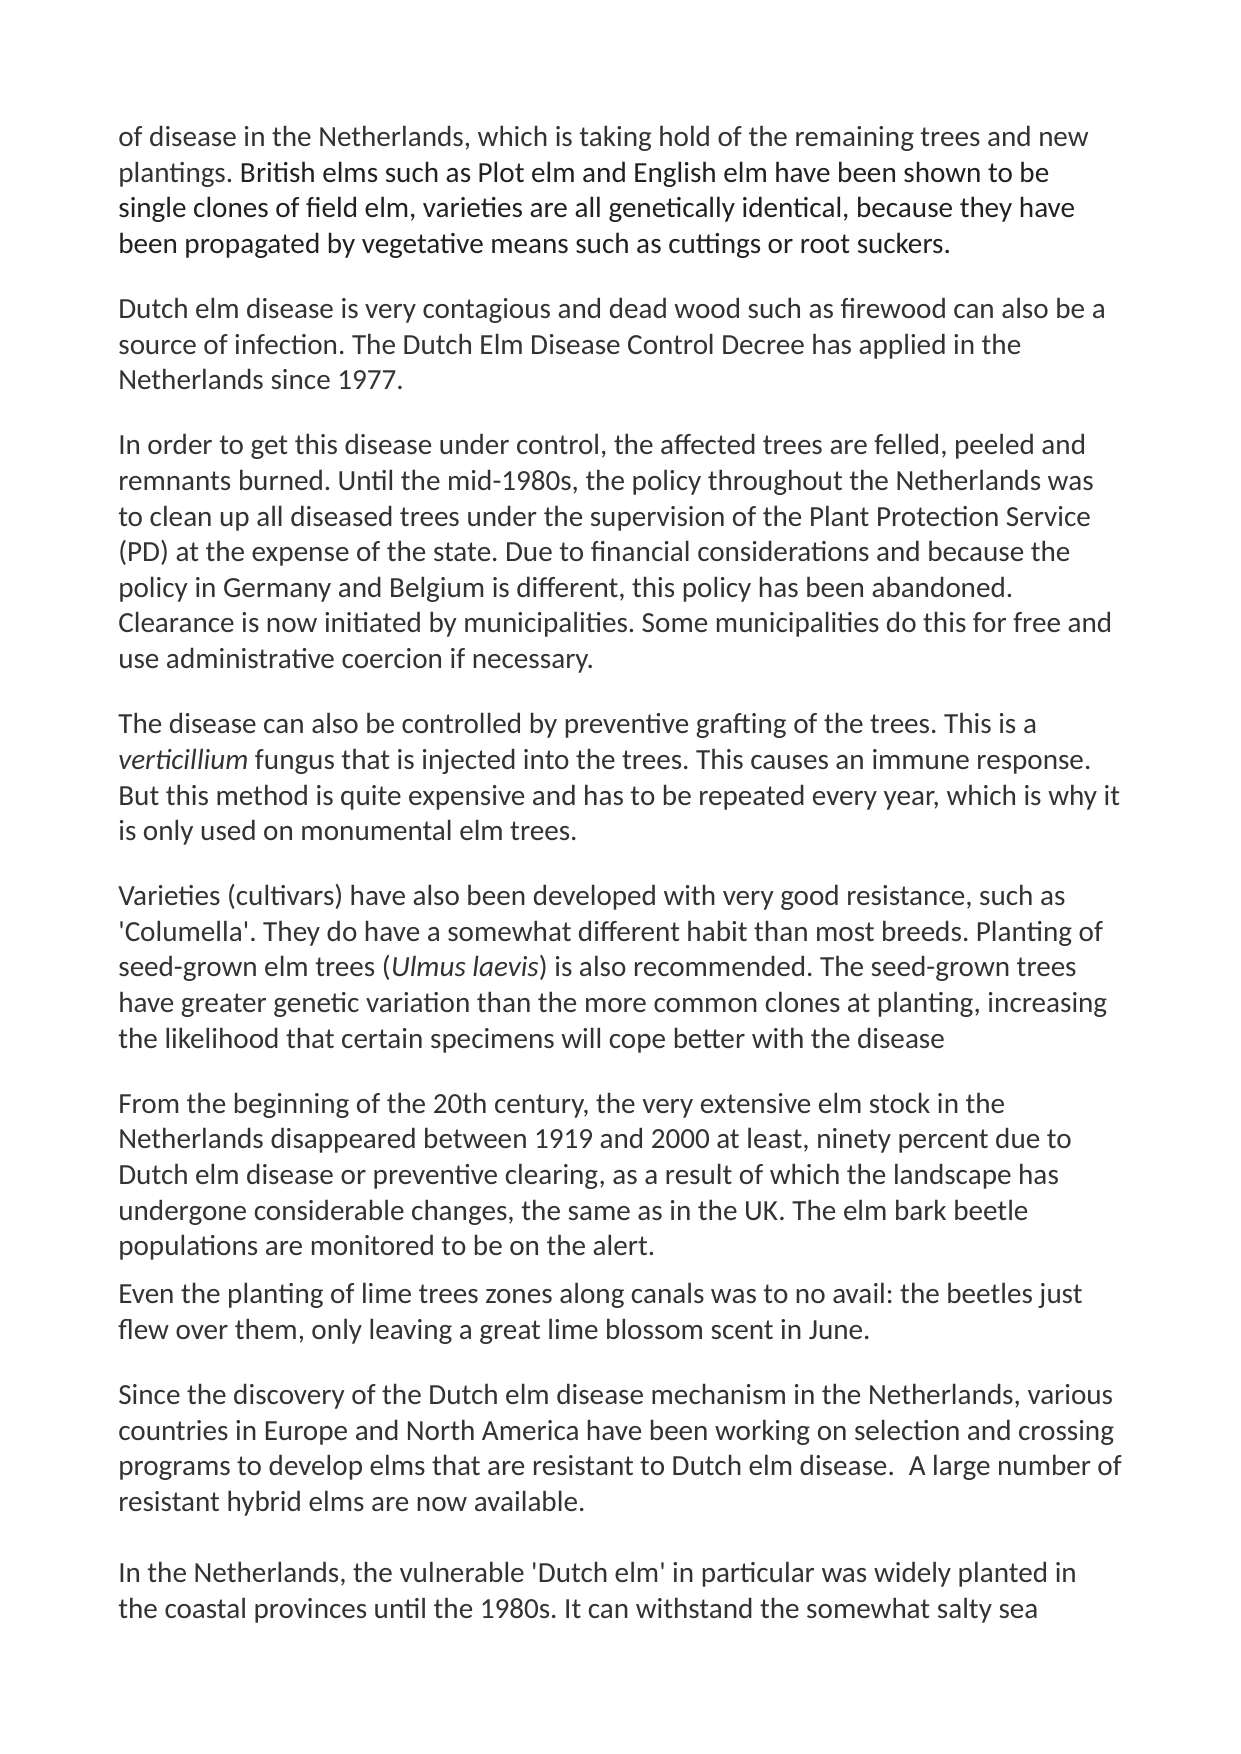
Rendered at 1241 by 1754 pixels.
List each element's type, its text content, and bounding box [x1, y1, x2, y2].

text The disease can also be controlled by preventive grafting of the trees. This is a verticillium fungus that is injected into the trees. This causes an immune response. But this method is quite expensive and has to be repeated every year, which is why it is only used on monumental elm trees. [118, 705, 1122, 848]
text of disease in the Netherlands, which is taking hold of the remaining trees and new plantings. British elms such as Plot elm and English elm have been shown to be single clones of field elm, varieties are all genetically identical, because they have been propagated by vegetative means such as cuttings or root suckers. [118, 118, 1122, 261]
text Since the discovery of the Dutch elm disease mechanism in the Netherlands, various countries in Europe and North America have been working on selection and crossing programs to develop elms that are resistant to Dutch elm disease. A large number of resistant hybrid elms are now available. [118, 1376, 1122, 1519]
text In the Netherlands, the vulnerable 'Dutch elm' in particular was widely planted in the coastal provinces until the 1980s. It can withstand the somewhat salty sea [118, 1554, 1122, 1626]
text Even the planting of lime trees zones along canals was to no avail: the beetles just flew over them, only leaving a great lime blossom scent in June. [118, 1276, 1122, 1347]
text Varieties (cultivars) have also been developed with very good resistance, such as 'Columella'. They do have a somewhat different habit than most breeds. Planting of seed-grown elm trees (Ulmus laevis) is also recommended. The seed-grown trees have greater genetic variation than the more common clones at planting, increasing the likelihood that certain specimens will cope better with the disease [118, 877, 1122, 1055]
text In order to get this disease under control, the affected trees are felled, peeled and remnants burned. Until the mid-1980s, the policy throughout the Netherlands was to clean up all diseased trees under the supervision of the Plant Protection Service (PD) at the expense of the state. Due to financial considerations and because the policy in Germany and Belgium is different, this policy has been abandoned. Clearance is now initiated by municipalities. Some municipalities do this for free and use administrative coercion if necessary. [118, 426, 1122, 676]
text Dutch elm disease is very contagious and dead wood such as firewood can also be a source of infection. The Dutch Elm Disease Control Decree has applied in the Netherlands since 1977. [118, 290, 1122, 397]
text From the beginning of the 20th century, the very extensive elm stock in the Netherlands disappeared between 1919 and 2000 at least, ninety percent due to Dutch elm disease or preventive clearing, as a result of which the landscape has undergone considerable changes, the same as in the UK. The elm bark beetle populations are monitored to be on the alert. [118, 1085, 1122, 1263]
